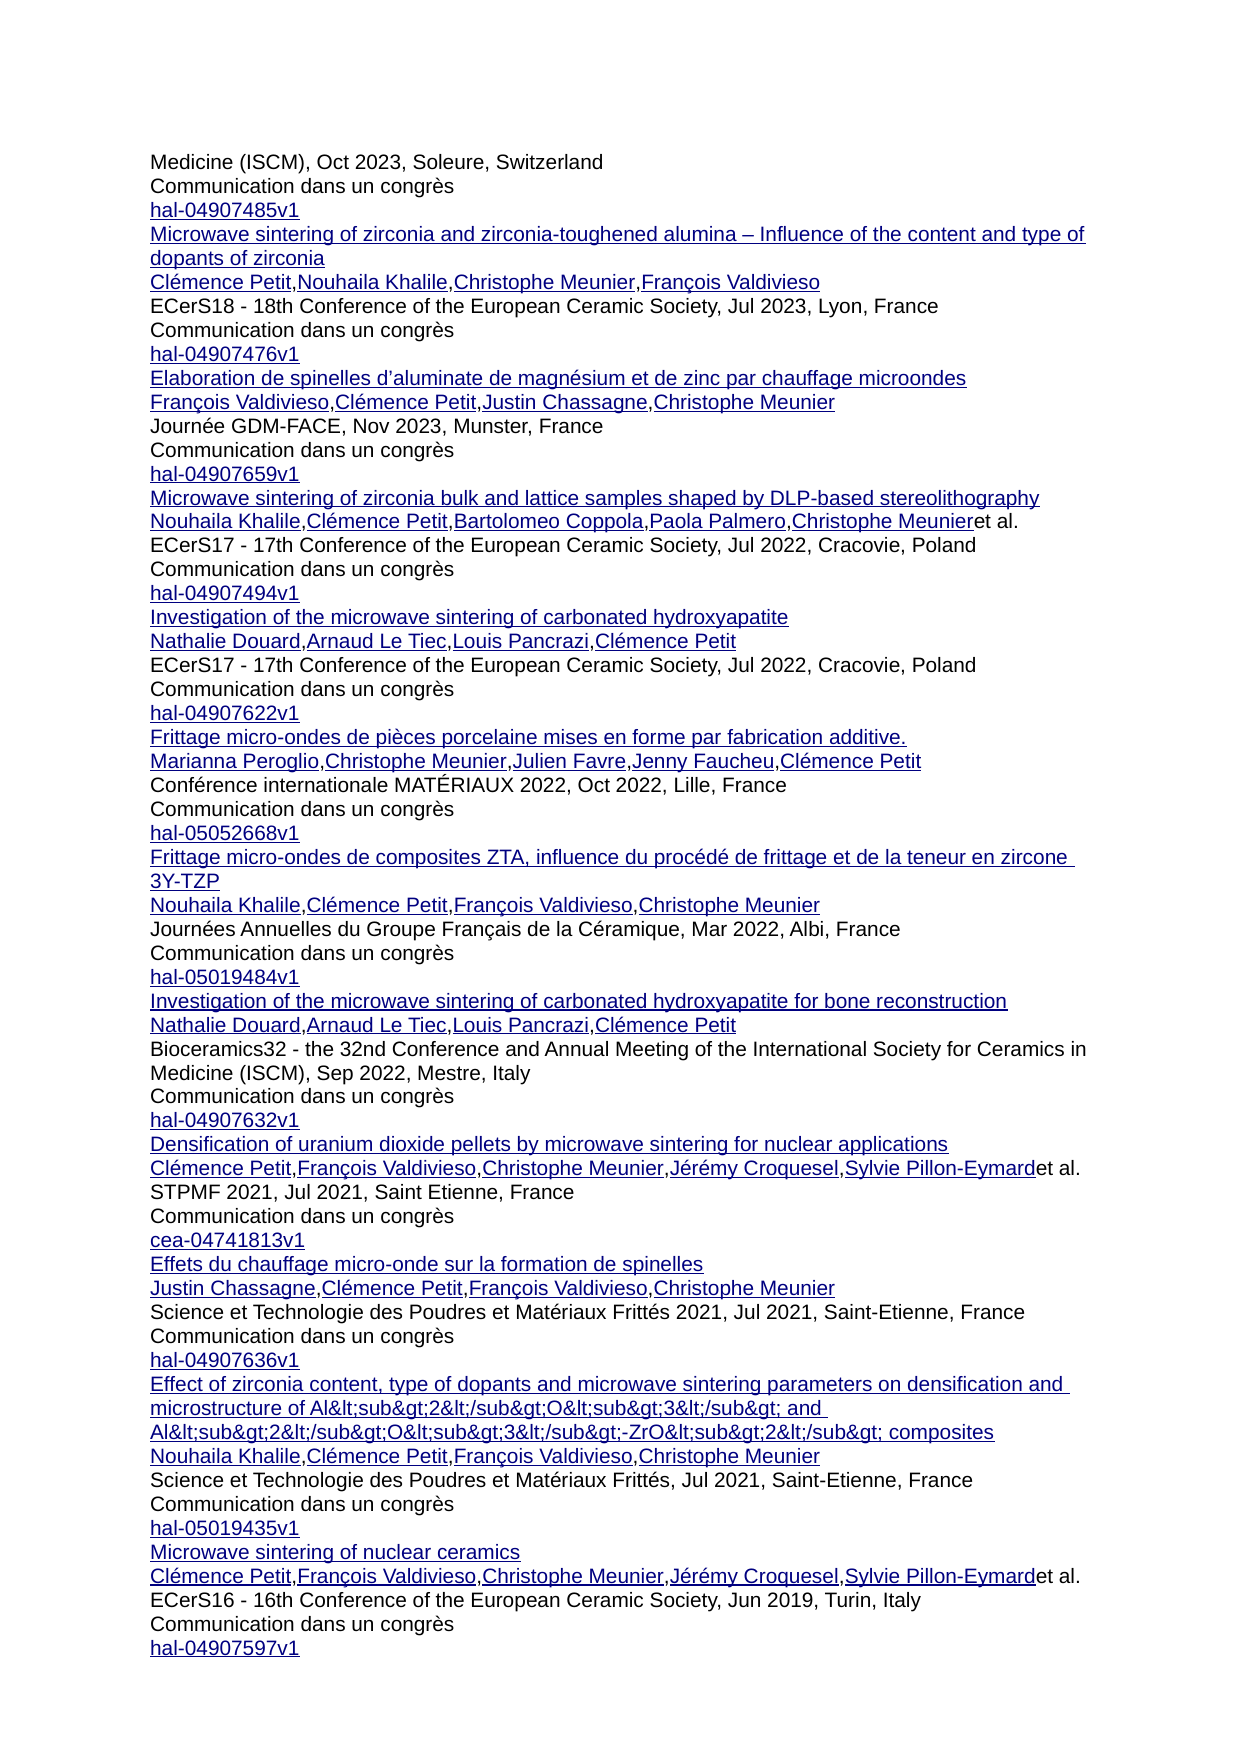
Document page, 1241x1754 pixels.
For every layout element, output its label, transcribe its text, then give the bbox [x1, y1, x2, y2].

table_cell Elaboration de spinelles d’aluminate de magnésium et de zinc par chauffage microondes François Valdivieso,Clémence Petit,Justin Chassagne,Christophe Meunier Journée GDM-FACE, Nov 2023, Munster, France Communication dans un congrès hal-04907659v1 [150, 366, 1090, 485]
table_cell Frittage micro-ondes de composites ZTA, influence du procédé de frittage et de la teneur en zircone 3Y-TZP Nouhaila Khalile,Clémence Petit,François Valdivieso,Christophe Meunier Journées Annuelles du Groupe Français de la Céramique, Mar 2022, Albi, France Communication dans un congrès hal-05019484v1 [150, 845, 1090, 988]
table_cell Microwave sintering of zirconia bulk and lattice samples shaped by DLP-based stereolithography Nouhaila Khalile,Clémence Petit,Bartolomeo Coppola,Paola Palmero,Christophe Meunieret al. ECerS17 - 17th Conference of the European Ceramic Society, Jul 2022, Cracovie, Poland Communication dans un congrès hal-04907494v1 [150, 485, 1090, 605]
table_cell Microwave sintering of nuclear ceramics Clémence Petit,François Valdivieso,Christophe Meunier,Jérémy Croquesel,Sylvie Pillon-Eymardet al. ECerS16 - 16th Conference of the European Ceramic Society, Jun 2019, Turin, Italy Communication dans un congrès hal-04907597v1 [150, 1540, 1090, 1659]
table_cell Microwave sintering of zirconia and zirconia-toughened alumina – Influence of the content and type of dopants of zirconia Clémence Petit,Nouhaila Khalile,Christophe Meunier,François Valdivieso ECerS18 - 18th Conference of the European Ceramic Society, Jul 2023, Lyon, France Communication dans un congrès hal-04907476v1 [150, 222, 1090, 366]
table_cell Investigation of the microwave sintering of carbonated hydroxyapatite for bone reconstruction Nathalie Douard,Arnaud Le Tiec,Louis Pancrazi,Clémence Petit Bioceramics32 - the 32nd Conference and Annual Meeting of the International Society for Ceramics in Medicine (ISCM), Sep 2022, Mestre, Italy Communication dans un congrès hal-04907632v1 [150, 989, 1090, 1132]
table_cell Investigation of the microwave sintering of carbonated hydroxyapatite Nathalie Douard,Arnaud Le Tiec,Louis Pancrazi,Clémence Petit ECerS17 - 17th Conference of the European Ceramic Society, Jul 2022, Cracovie, Poland Communication dans un congrès hal-04907622v1 [150, 605, 1090, 725]
table_cell Densification of uranium dioxide pellets by microwave sintering for nuclear applications Clémence Petit,François Valdivieso,Christophe Meunier,Jérémy Croquesel,Sylvie Pillon-Eymardet al. STPMF 2021, Jul 2021, Saint Etienne, France Communication dans un congrès cea-04741813v1 [150, 1132, 1090, 1252]
table_cell Effect of zirconia content, type of dopants and microwave sintering parameters on densification and microstructure of Al&lt;sub&gt;2&lt;/sub&gt;O&lt;sub&gt;3&lt;/sub&gt; and Al&lt;sub&gt;2&lt;/sub&gt;O&lt;sub&gt;3&lt;/sub&gt;-ZrO&lt;sub&gt;2&lt;/sub&gt; composites Nouhaila Khalile,Clémence Petit,François Valdivieso,Christophe Meunier Science et Technologie des Poudres et Matériaux Frittés, Jul 2021, Saint-Etienne, France Communication dans un congrès hal-05019435v1 [150, 1372, 1090, 1539]
table_cell Frittage micro-ondes de pièces porcelaine mises en forme par fabrication additive. Marianna Peroglio,Christophe Meunier,Julien Favre,Jenny Faucheu,Clémence Petit Conférence internationale MATÉRIAUX 2022, Oct 2022, Lille, France Communication dans un congrès hal-05052668v1 [150, 725, 1090, 845]
table_cell Effets du chauffage micro-onde sur la formation de spinelles Justin Chassagne,Clémence Petit,François Valdivieso,Christophe Meunier Science et Technologie des Poudres et Matériaux Frittés 2021, Jul 2021, Saint-Etienne, France Communication dans un congrès hal-04907636v1 [150, 1252, 1090, 1372]
table_cell Medicine (ISCM), Oct 2023, Soleure, Switzerland Communication dans un congrès hal-04907485v1 [150, 150, 1090, 222]
